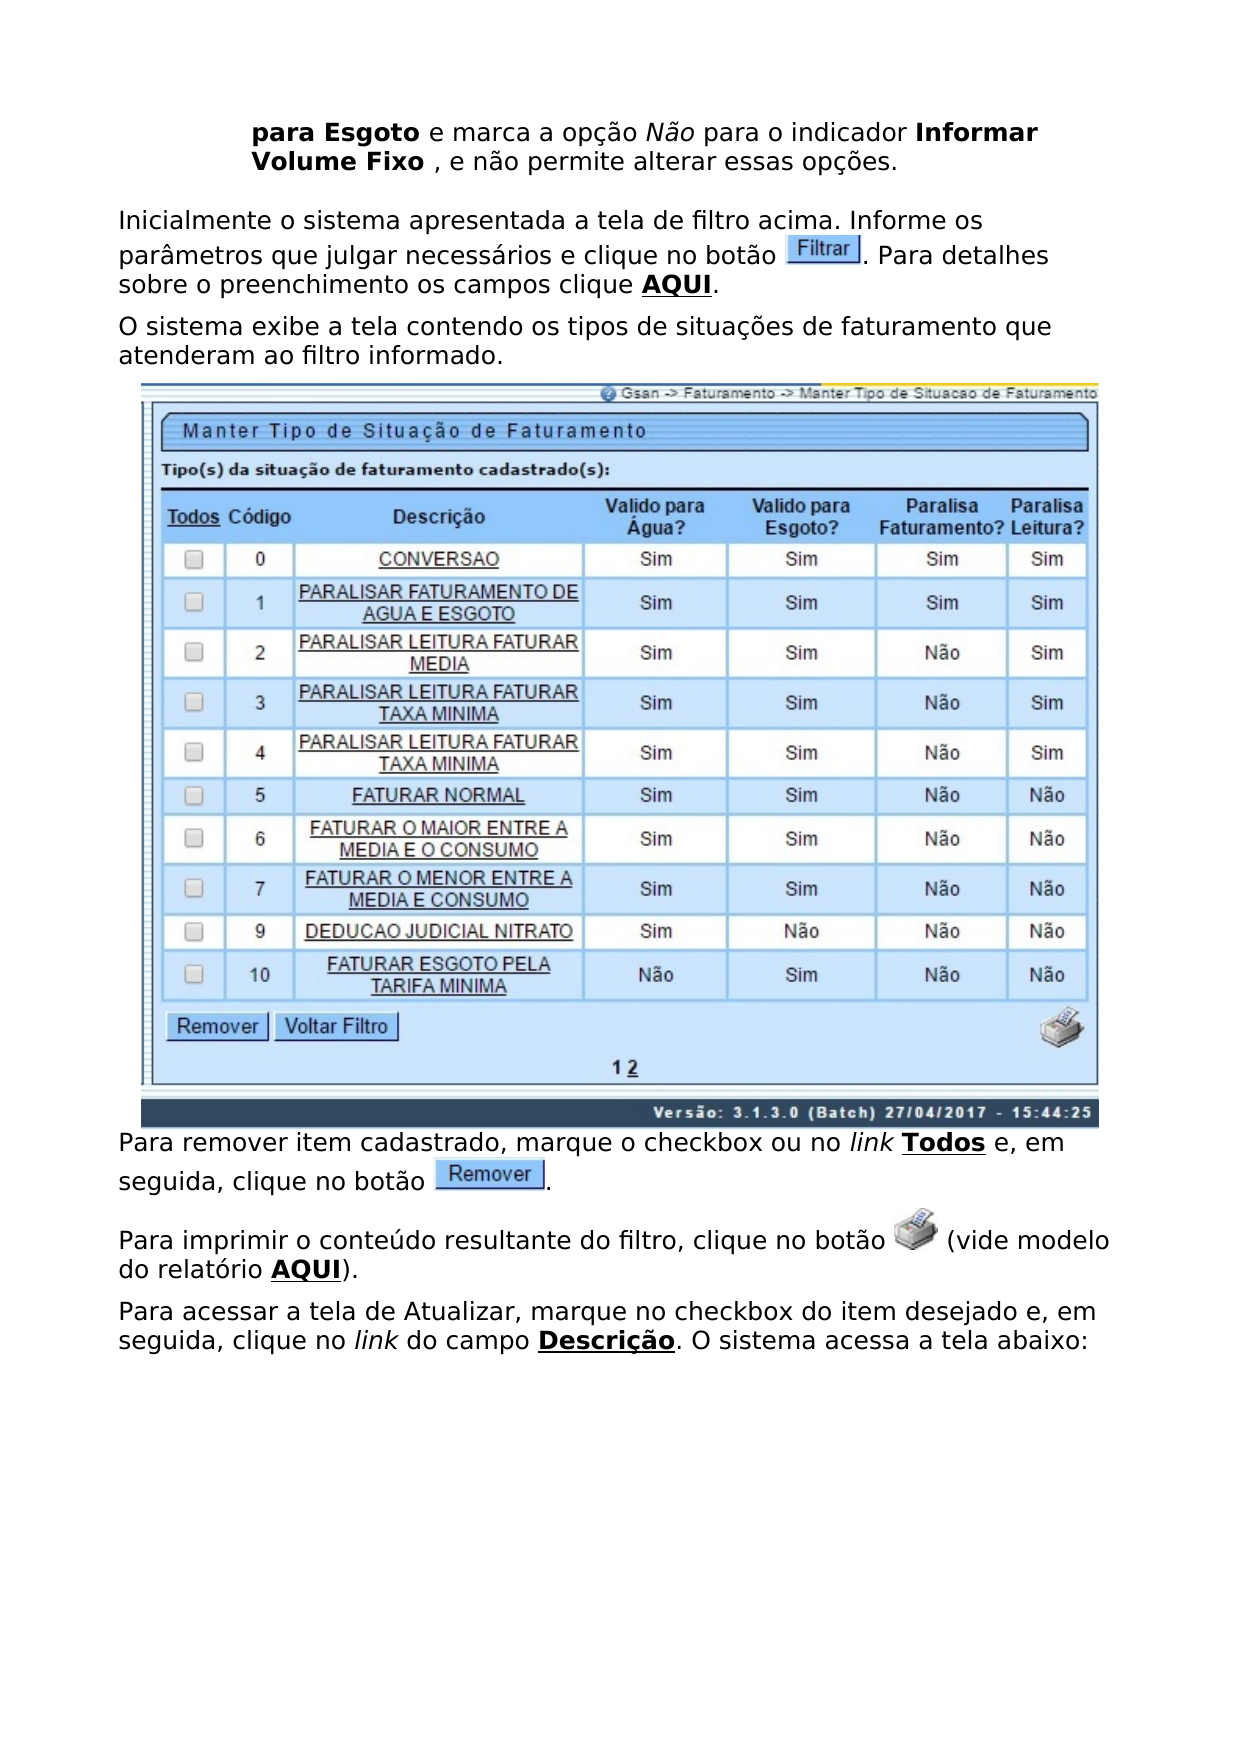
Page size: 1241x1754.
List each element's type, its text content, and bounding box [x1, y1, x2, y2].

picture [433, 1157, 545, 1191]
text Para imprimir o conteúdo resultante do filtro, clique no botão (vide modelo do relatório AQUI). [118, 1209, 1122, 1285]
text Para remover item cadastrado, marque o checkbox ou no link Todos e, em seguida, clique no botão . [118, 948, 1122, 1196]
picture [894, 1208, 938, 1250]
picture [785, 235, 862, 265]
list para Esgoto e marca a opção Não para o indicador Informar Volume Fixo , e não permite alterar essas opções. [236, 118, 1122, 176]
text Para acessar a tela de Atualizar, marque no checkbox do item desejado e, em seguida, clique no link do campo Descrição. O sistema acessa a tela abaixo: [118, 1297, 1122, 1356]
text Inicialmente o sistema apresentada a tela de filtro acima. Informe os parâmetros que julgar necessários e clique no botão . Para detalhes sobre o preenchimento os campos clique AQUI. [118, 206, 1122, 300]
picture [141, 383, 1099, 1129]
text O sistema exibe a tela contendo os tipos de situações de faturamento que atenderam ao filtro informado. [118, 312, 1122, 371]
